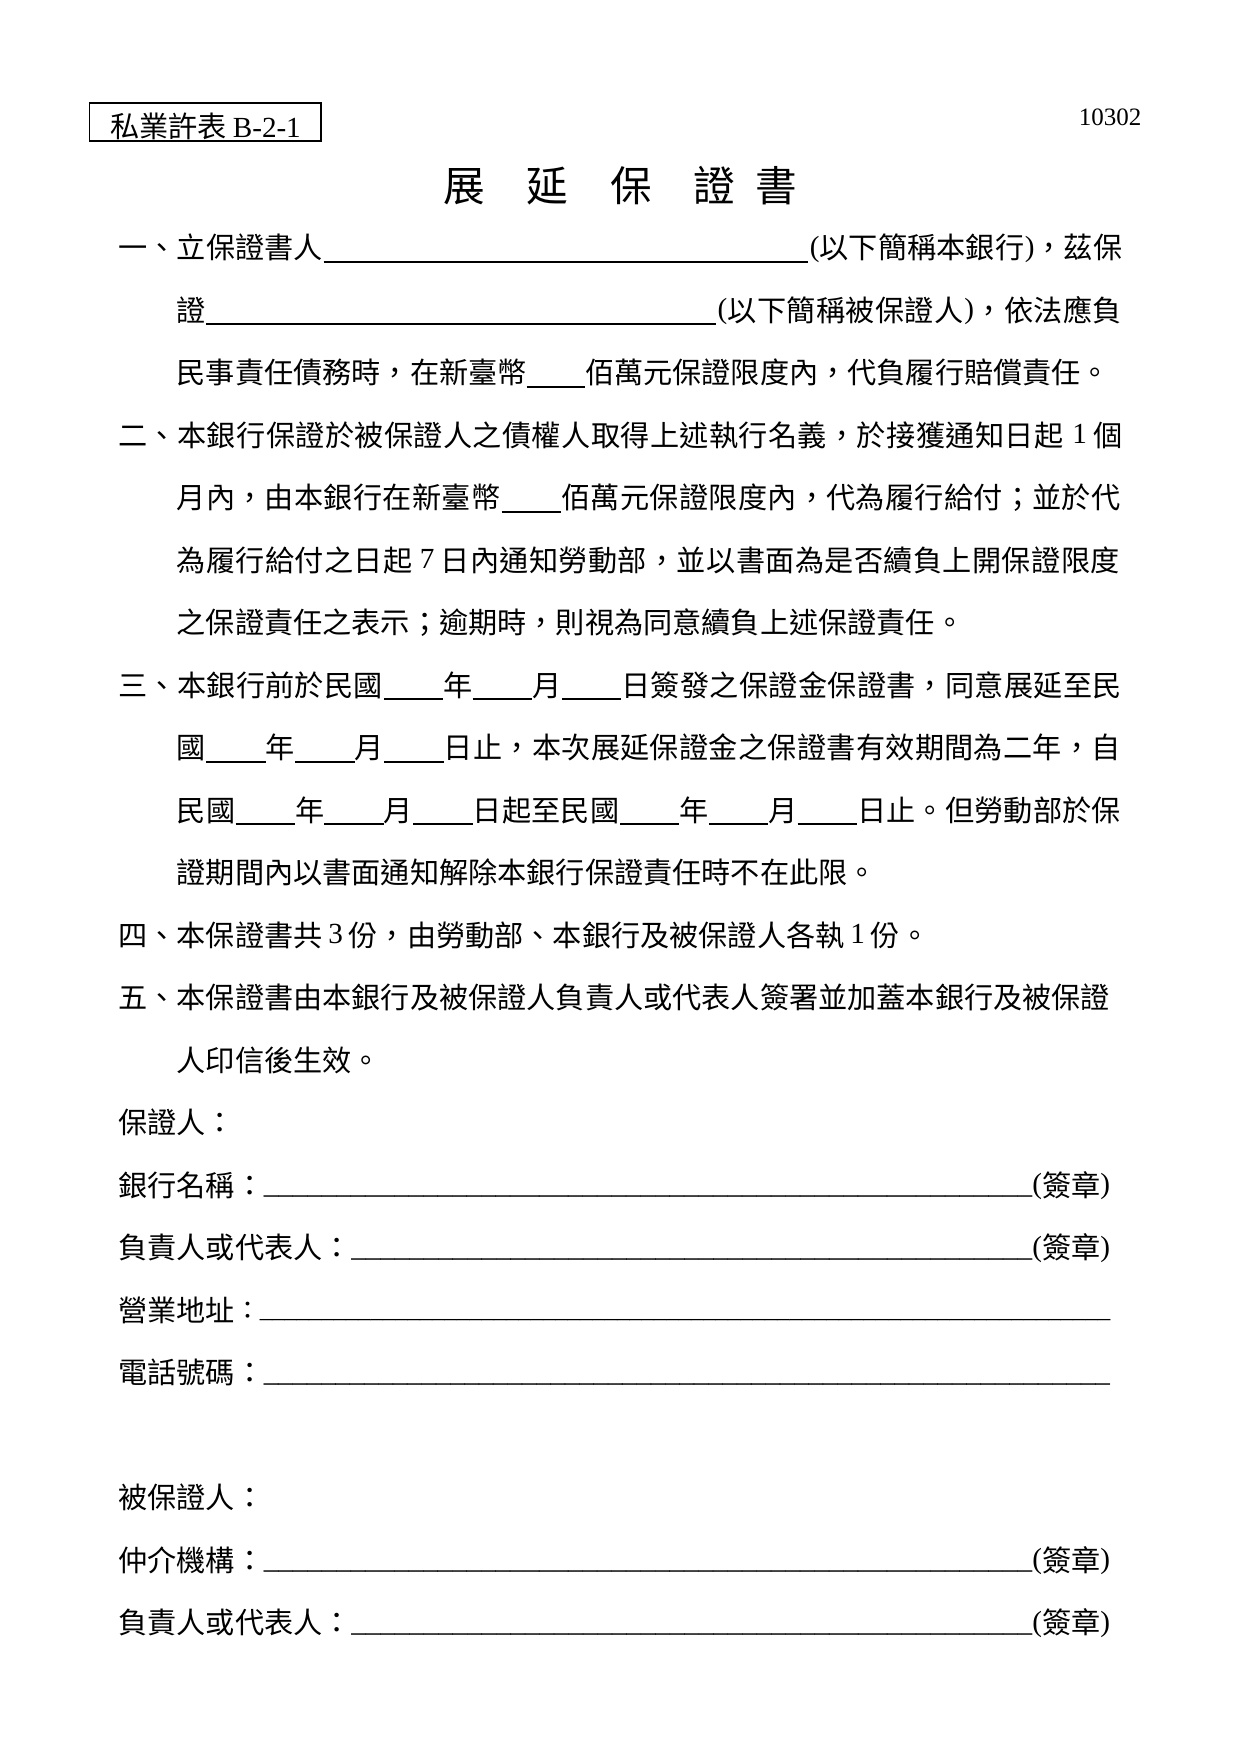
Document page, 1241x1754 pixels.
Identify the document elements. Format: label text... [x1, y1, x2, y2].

text 五、本保證書由本銀行及被保證人負責人或代表人簽署並加蓋本銀行及被保證人印信後生效。 [118, 954, 1122, 1079]
text 一、立保證書人 (以下簡稱本銀行)，茲保證 (以下簡稱被保證人)，依法應負民事責任債務時，在新臺幣 佰萬元保證限度內，代負履行賠償責任。 [118, 204, 1122, 392]
text 二、本銀行保證於被保證人之債權人取得上述執行名義，於接獲通知日起1個月內，由本銀行在新臺幣 佰萬元保證限度內，代為履行給付；並於代為履行給付之日起7日內通知勞動部，並以書面為是否續負上開保證限度之保證責任之表示；逾期時，則視為同意續負上述保證責任。 [118, 392, 1122, 642]
text 營業地址： [118, 1267, 1122, 1329]
text 銀行名稱： (簽章) [118, 1142, 1122, 1204]
text 負責人或代表人： (簽章) [118, 1579, 1122, 1642]
text 電話號碼： [118, 1329, 1122, 1392]
text 四、本保證書共3份，由勞動部、本銀行及被保證人各執1份。 [118, 892, 1122, 954]
text 展 延 保 證 書 [118, 131, 1183, 204]
text 仲介機構： (簽章) [118, 1517, 1122, 1579]
text 私業許表B-2-1 [90, 104, 320, 140]
text 10302 [1066, 102, 1183, 131]
text 負責人或代表人： (簽章) [118, 1204, 1122, 1267]
text 被保證人： [118, 1454, 1122, 1517]
text 三、本銀行前於民國 年 月 日簽發之保證金保證書，同意展延至民國 年 月 日止，本次展延保證金之保證書有效期間為二年，自民國 年 月 日起至民國 年 月 日止。但勞動部於保證期間內以書面通知解除本銀行保證責任時不在此限。 [118, 642, 1122, 892]
text 保證人： [118, 1079, 1122, 1142]
